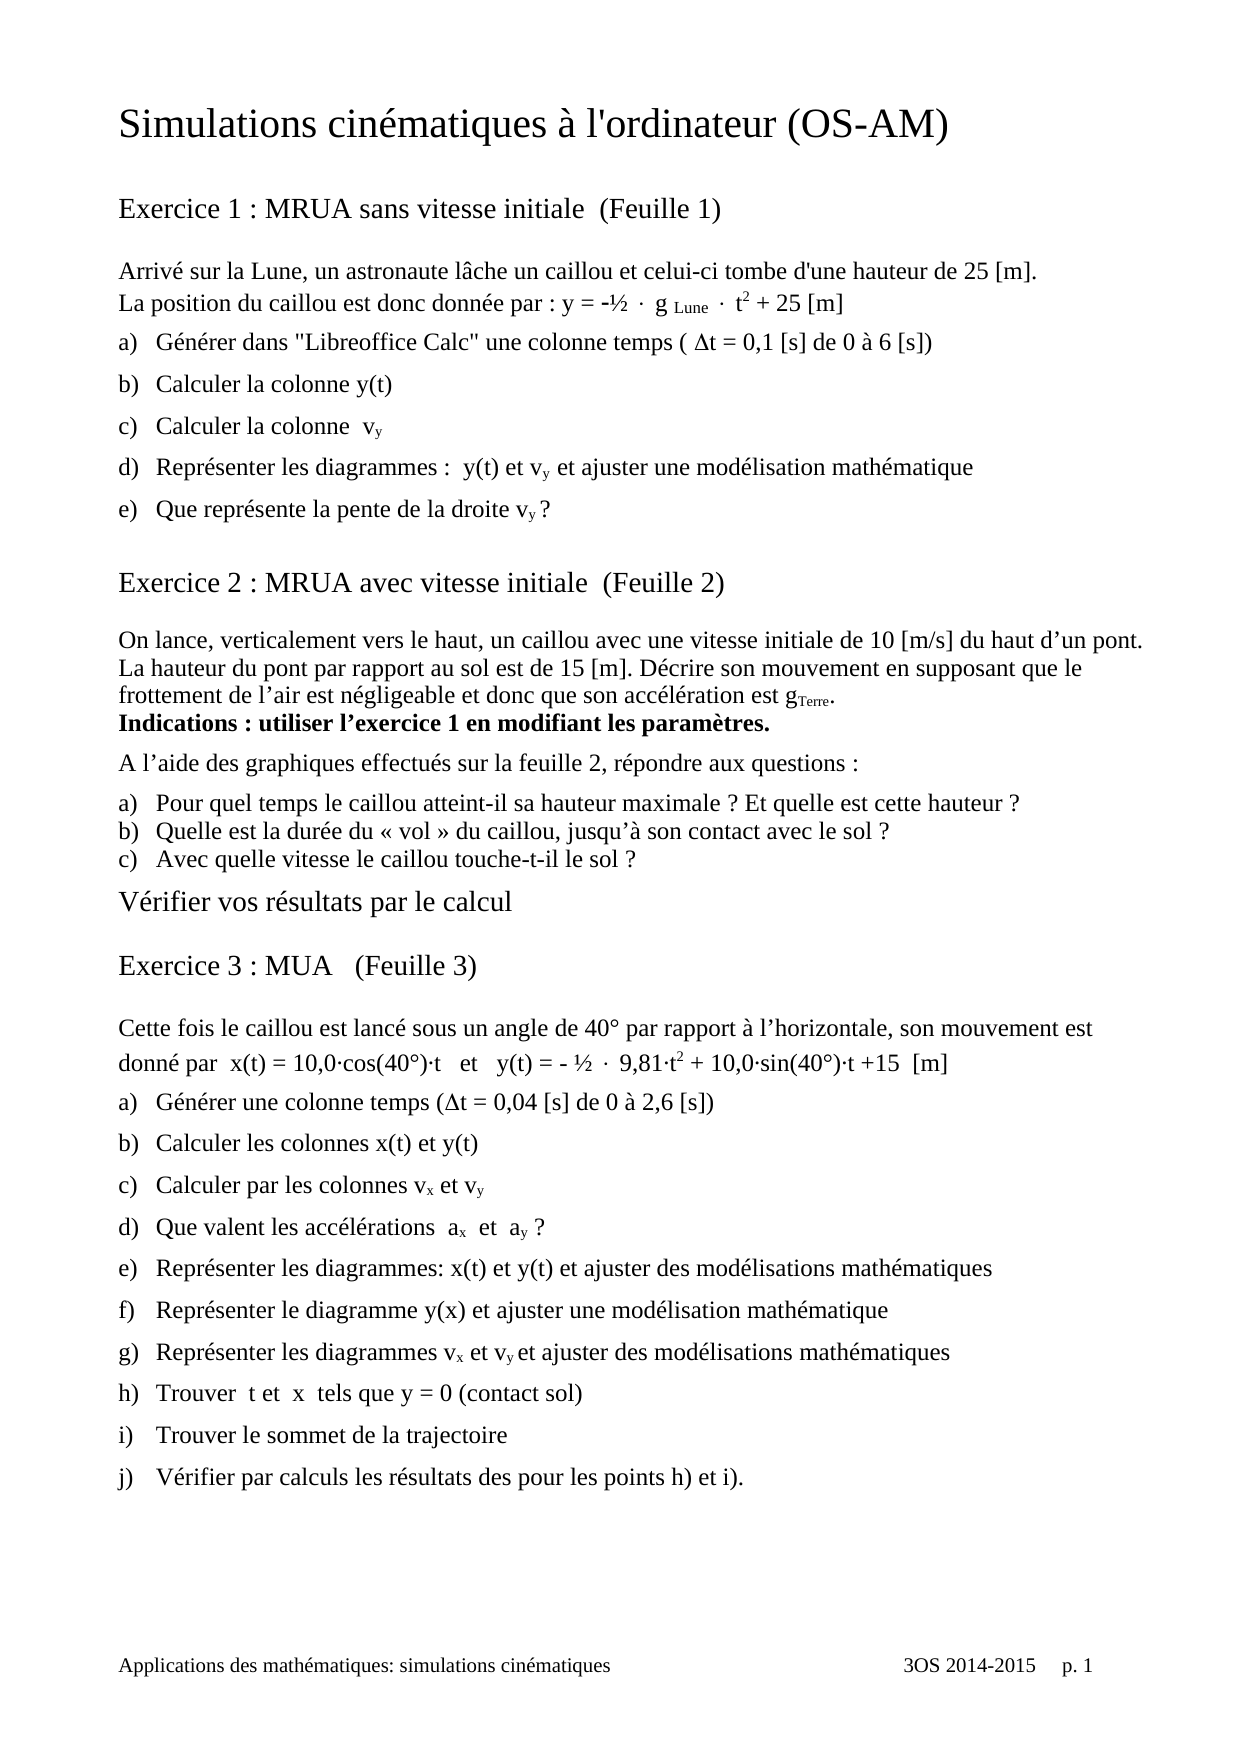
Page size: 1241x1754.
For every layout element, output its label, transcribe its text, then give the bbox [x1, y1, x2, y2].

list Vérifier par calculs les résultats des pour les points h) et i). [118, 1452, 1152, 1493]
text Exercice 1 : MRUA sans vitesse initiale (Feuille 1) [118, 193, 1152, 225]
list Représenter les diagrammes vx et vy et ajuster des modélisations mathématiques [118, 1327, 1152, 1368]
text Simulations cinématiques à l'ordinateur (OS-AM) [118, 101, 1152, 147]
list Avec quelle vitesse le caillou touche-t-il le sol ? [118, 845, 1152, 873]
list Calculer les colonnes x(t) et y(t) [118, 1118, 1152, 1160]
text Vérifier vos résultats par le calcul [118, 885, 1152, 917]
list Calculer par les colonnes vx et vy [118, 1160, 1152, 1202]
list Quelle est la durée du « vol » du caillou, jusqu’à son contact avec le sol ? [118, 817, 1152, 845]
text Exercice 3 : MUA (Feuille 3) [118, 950, 1152, 982]
list Représenter le diagramme y(x) et ajuster une modélisation mathématique [118, 1285, 1152, 1327]
list Que valent les accélérations ax et ay ? [118, 1202, 1152, 1243]
list Représenter les diagrammes : y(t) et vy et ajuster une modélisation mathématique [118, 442, 1152, 484]
text A l’aide des graphiques effectués sur la feuille 2, répondre aux questions : [118, 749, 1152, 777]
list Représenter les diagrammes: x(t) et y(t) et ajuster des modélisations mathématiques [118, 1243, 1167, 1285]
list Générer dans "Libreoffice Calc" une colonne temps ( Dt = 0,1 [s] de 0 à 6 [s]) [118, 317, 1152, 359]
list Pour quel temps le caillou atteint-il sa hauteur maximale ? Et quelle est cette hauteur ? [118, 789, 1152, 817]
list Trouver t et x tels que y = 0 (contact sol) [118, 1368, 1152, 1410]
text Indications : utiliser l’exercice 1 en modifiant les paramètres. [118, 709, 1152, 737]
list Calculer la colonne vy [118, 401, 1152, 442]
list Trouver le sommet de la trajectoire [118, 1410, 1152, 1452]
text Cette fois le caillou est lancé sous un angle de 40° par rapport à l’horizontale, son mouvement est donné par x(t) = 10,0.cos(40°).t et y(t) = - ½ × 9,81.t2 + 10,0.sin(40°).t +15 [m] [118, 1014, 1152, 1077]
list Générer une colonne temps (Dt = 0,04 [s] de 0 à 2,6 [s]) [118, 1077, 1152, 1118]
text Exercice 2 : MRUA avec vitesse initiale (Feuille 2) On lance, verticalement vers le haut, un caillou avec une vitesse initiale de 10 [m/s] du haut d’un pont. La hauteur du pont par rapport au sol est de 15 [m]. Décrire son mouvement en supposant que le frottement de l’air est négligeable et donc que son accélération est gTerre. [118, 566, 1152, 709]
list Que représente la pente de la droite vy ? [118, 484, 1152, 526]
text Arrivé sur la Lune, un astronaute lâche un caillou et celui-ci tombe d'une hauteur de 25 [m]. La position du caillou est donc donnée par : y = -½ × g Lune × t2 + 25 [m] [118, 257, 1152, 317]
list Calculer la colonne y(t) [118, 359, 1152, 401]
